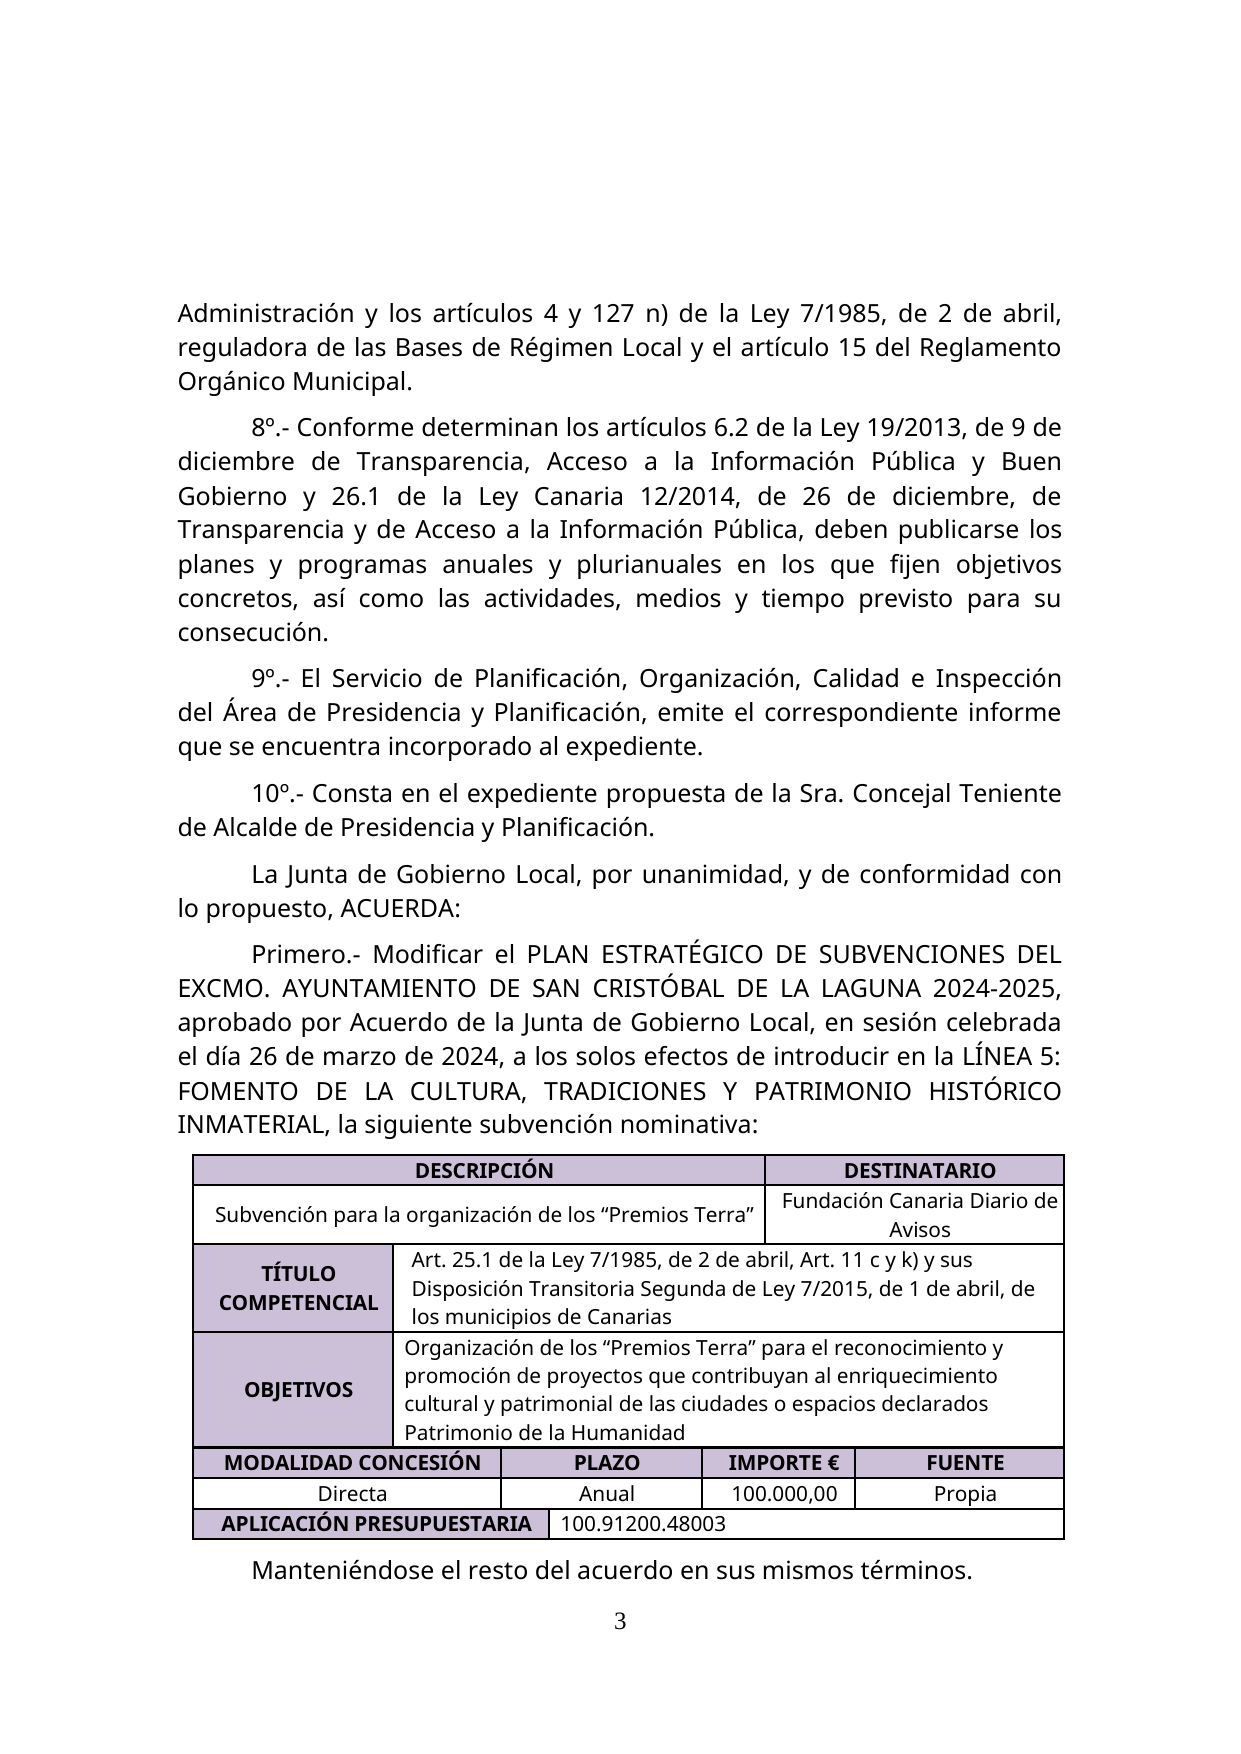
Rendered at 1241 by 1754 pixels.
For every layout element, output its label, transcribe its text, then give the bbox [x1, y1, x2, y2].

text 10º.- Consta en el expediente propuesta de la Sra. Concejal Teniente de Alcalde de Presidencia y Planificación. [177, 776, 1063, 844]
table_cell 100.91200.48003 [550, 1510, 1063, 1538]
table_cell APLICACIÓN PRESUPUESTARIA [194, 1510, 548, 1538]
table_cell Directa [194, 1479, 500, 1507]
table_cell Propia [856, 1479, 1063, 1507]
text La Junta de Gobierno Local, por unanimidad, y de conformidad con lo propuesto, ACUERDA: [177, 856, 1063, 924]
table_cell Anual [502, 1479, 701, 1507]
table_cell Art. 25.1 de la Ley 7/1985, de 2 de abril, Art. 11 c y k) y sus Disposición Transitoria Segunda de Ley 7/2015, de 1 de abril, de los municipios de Canarias [394, 1245, 1063, 1331]
table_header DESCRIPCIÓN [194, 1156, 764, 1184]
table_cell OBJETIVOS [194, 1333, 392, 1446]
text Administración y los artículos 4 y 127 n) de la Ley 7/1985, de 2 de abril, reguladora de las Bases de Régimen Local y el artículo 15 del Reglamento Orgánico Municipal. [177, 295, 1063, 397]
table_cell FUENTE [856, 1449, 1063, 1477]
table_header DESTINATARIO [766, 1156, 1063, 1184]
text 8º.- Conforme determinan los artículos 6.2 de la Ley 19/2013, de 9 de diciembre de Transparencia, Acceso a la Información Pública y Buen Gobierno y 26.1 de la Ley Canaria 12/2014, de 26 de diciembre, de Transparencia y de Acceso a la Información Pública, deben publicarse los planes y programas anuales y plurianuales en los que fijen objetivos concretos, así como las actividades, medios y tiempo previsto para su consecución. [177, 410, 1063, 648]
text 9º.- El Servicio de Planificación, Organización, Calidad e Inspección del Área de Presidencia y Planificación, emite el correspondiente informe que se encuentra incorporado al expediente. [177, 661, 1063, 763]
text Primero.- Modificar el PLAN ESTRATÉGICO DE SUBVENCIONES DEL EXCMO. AYUNTAMIENTO DE SAN CRISTÓBAL DE LA LAGUNA 2024-2025, aprobado por Acuerdo de la Junta de Gobierno Local, en sesión celebrada el día 26 de marzo de 2024, a los solos efectos de introducir en la LÍNEA 5: FOMENTO DE LA CULTURA, TRADICIONES Y PATRIMONIO HISTÓRICO INMATERIAL, la siguiente subvención nominativa: [177, 937, 1063, 1141]
table_cell Organización de los “Premios Terra” para el reconocimiento y promoción de proyectos que contribuyan al enriquecimiento cultural y patrimonial de las ciudades o espacios declarados Patrimonio de la Humanidad [394, 1333, 1063, 1446]
table_cell 100.000,00 [703, 1479, 854, 1507]
table_cell MODALIDAD CONCESIÓN [194, 1449, 500, 1477]
table_cell IMPORTE € [703, 1449, 854, 1477]
table_cell Fundación Canaria Diario de Avisos [766, 1186, 1063, 1243]
table_cell Subvención para la organización de los “Premios Terra” [194, 1186, 764, 1243]
table_cell PLAZO [502, 1449, 701, 1477]
table_cell TÍTULO COMPETENCIAL [194, 1245, 392, 1331]
text Manteniéndose el resto del acuerdo en sus mismos términos. [177, 1553, 1063, 1587]
